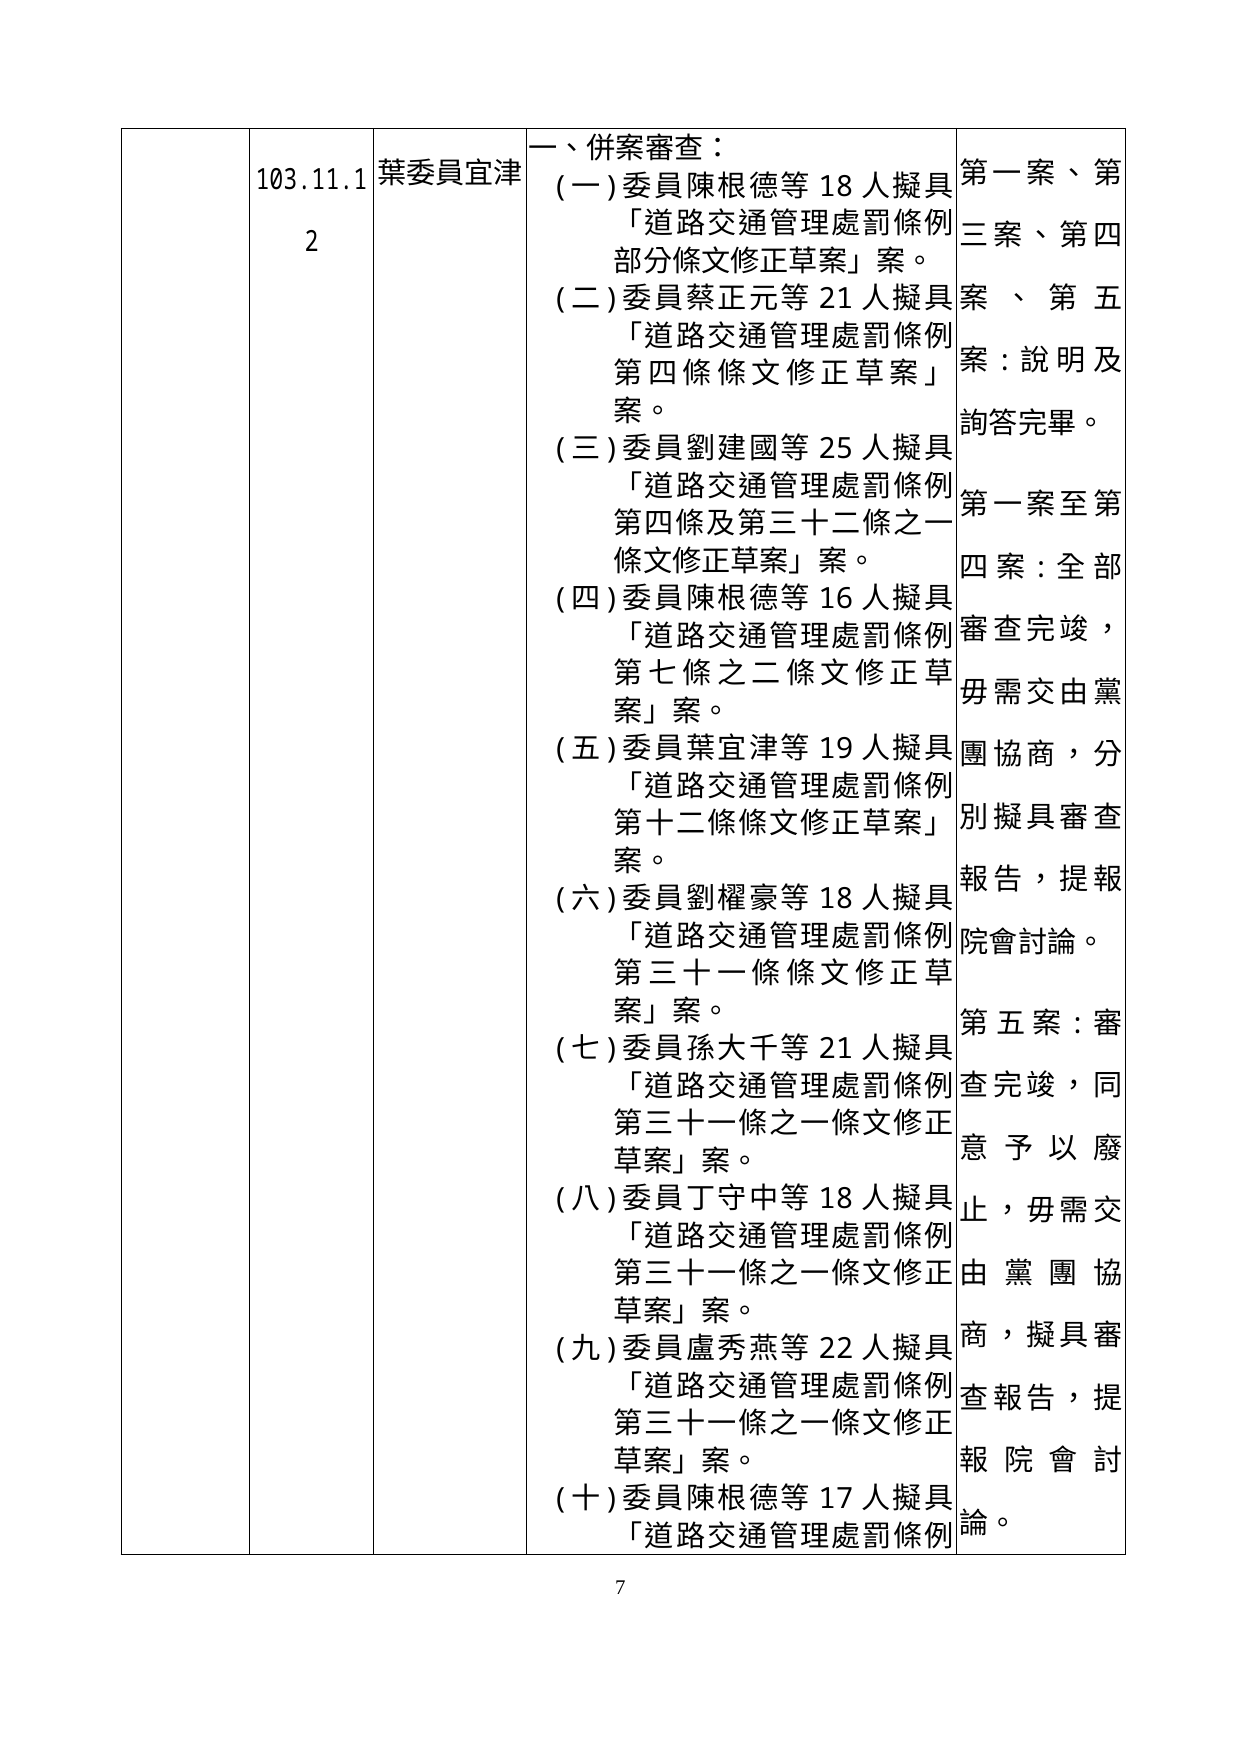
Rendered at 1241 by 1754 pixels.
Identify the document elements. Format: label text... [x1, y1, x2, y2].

table_cell 103.11.12 [250, 129, 373, 1554]
table_cell [122, 129, 249, 1554]
table_cell 一、併案審查： (一)委員陳根德等18人擬具「道路交通管理處罰條例部分條文修正草案」案。 (二)委員蔡正元等21人擬具「道路交通管理處罰條例第四條條文修正草案」案。 (三)委員劉建國等25人擬具「道路交通管理處罰條例第四條及第三十二條之一條文修正草案」案。 (四)委員陳根德等16人擬具「道路交通管理處罰條例第七條之二條文修正草案」案。 (五)委員葉宜津等19人擬具「道路交通管理處罰條例第十二條條文修正草案」案。 (六)委員劉櫂豪等18人擬具「道路交通管理處罰條例第三十一條條文修正草案」案。 (七)委員孫大千等21人擬具「道路交通管理處罰條例第三十一條之一條文修正草案」案。 (八)委員丁守中等18人擬具「道路交通管理處罰條例第三十一條之一條文修正草案」案。 (九)委員盧秀燕等22人擬具「道路交通管理處罰條例第三十一條之一條文修正草案」案。 (十)委員陳根德等17人擬具「道路交通管理處罰條例 [527, 129, 956, 1554]
table_cell 葉委員宜津 [374, 129, 526, 1554]
table_cell 第一案、第三案、第四案、第五案:說明及詢答完畢。 第一案至第四案:全部審查完竣，毋需交由黨團協商，分別擬具審查報告，提報院會討論。 第五案:審查完竣，同意予以廢止，毋需交由黨團協商，擬具審查報告，提報院會討論。 [957, 129, 1125, 1554]
